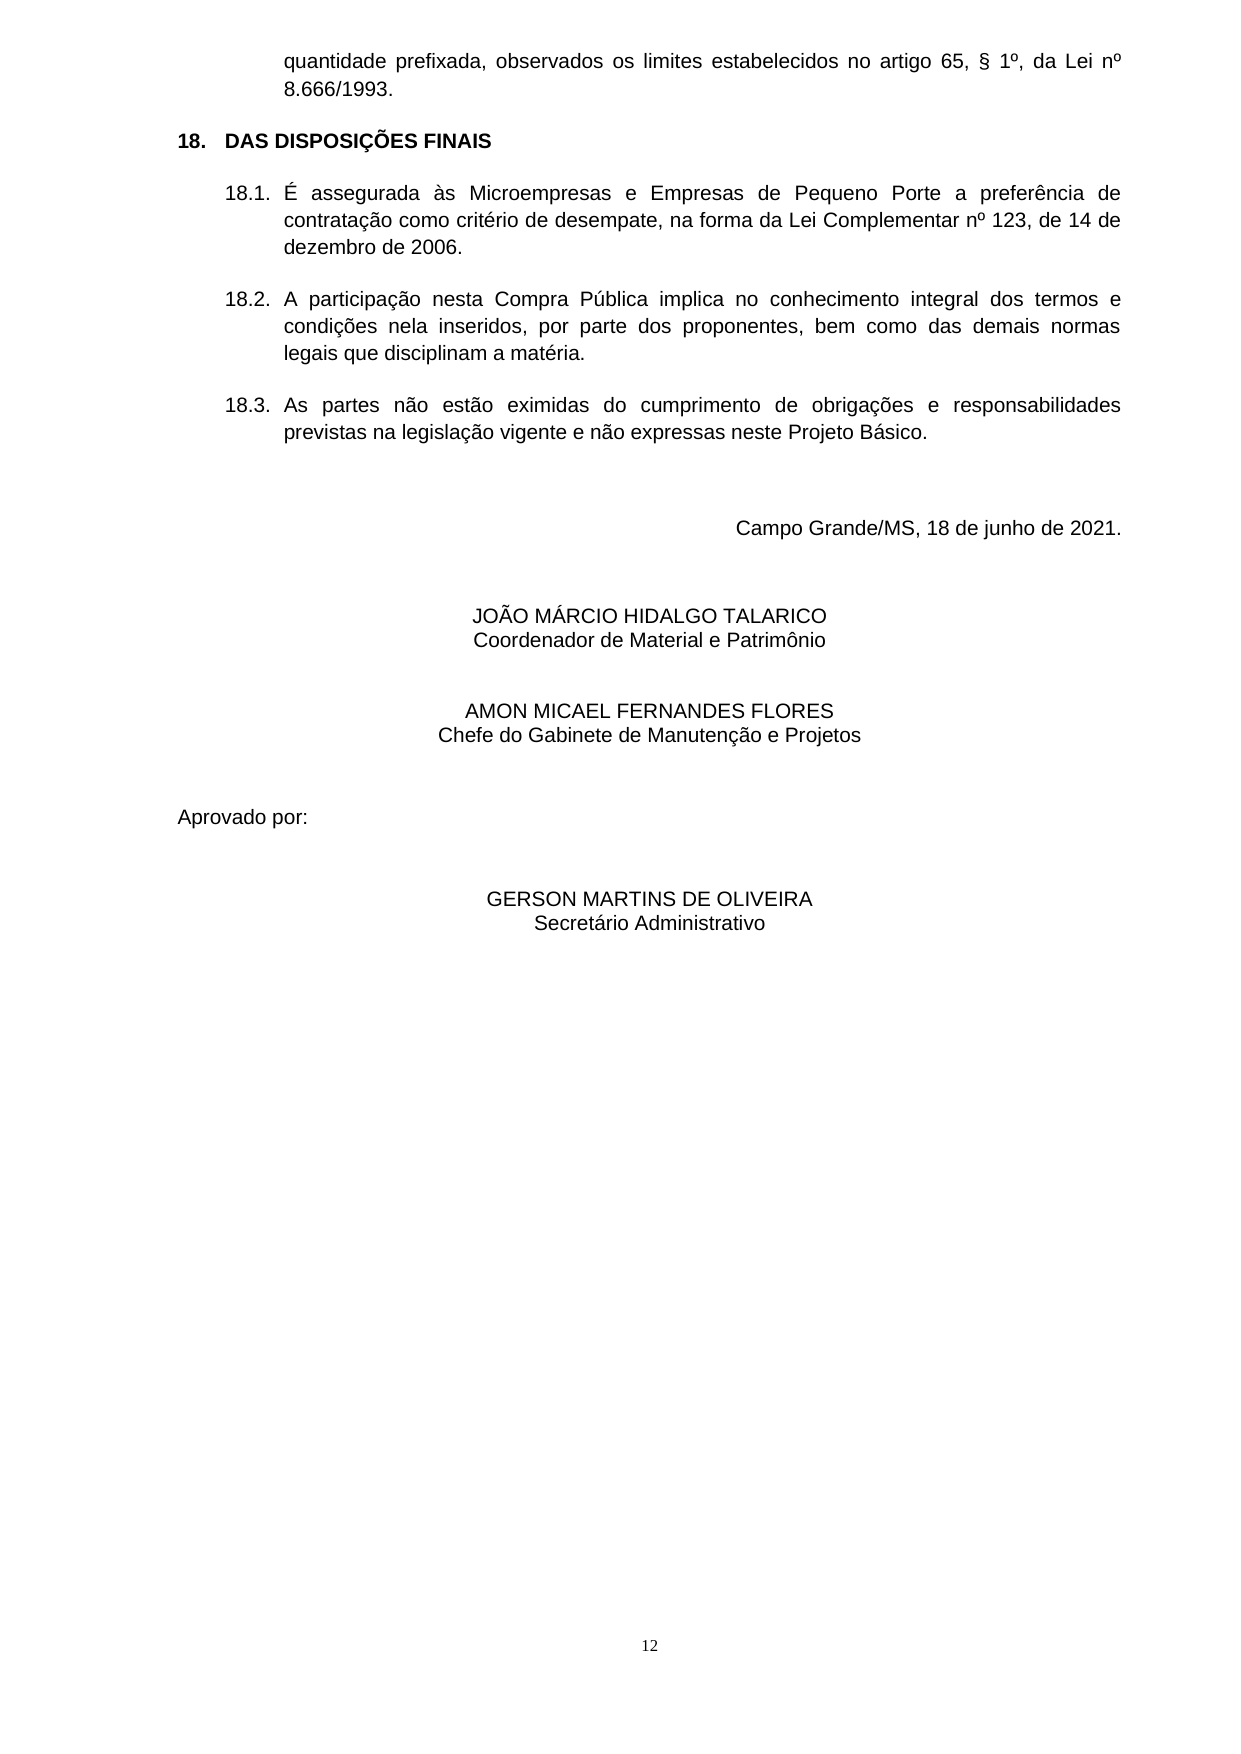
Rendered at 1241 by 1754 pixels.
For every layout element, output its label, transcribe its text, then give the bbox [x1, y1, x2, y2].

text GERSON MARTINS DE OLIVEIRA [177, 887, 1122, 911]
list As partes não estão eximidas do cumprimento de obrigações e responsabilidades previstas na legislação vigente e não expressas neste Projeto Básico. [224, 391, 1122, 445]
text Secretário Administrativo [177, 911, 1122, 935]
text AMON MICAEL FERNANDES FLORES [177, 699, 1122, 723]
text JOÃO MÁRCIO HIDALGO TALARICO [177, 603, 1122, 627]
text Coordenador de Material e Patrimônio [177, 627, 1122, 651]
list A participação nesta Compra Pública implica no conhecimento integral dos termos e condições nela inseridos, por parte dos proponentes, bem como das demais normas legais que disciplinam a matéria. [224, 285, 1122, 366]
list quantidade prefixada, observados os limites estabelecidos no artigo 65, § 1º, da Lei nº 8.666/1993. [224, 47, 1122, 101]
list É assegurada às Microempresas e Empresas de Pequeno Porte a preferência de contratação como critério de desempate, na forma da Lei Complementar nº 123, de 14 de dezembro de 2006. [224, 178, 1122, 260]
text Aprovado por: [177, 808, 1122, 828]
list DAS DISPOSIÇÕES FINAIS [177, 126, 1122, 153]
text Campo Grande/MS, 18 de junho de 2021. [177, 516, 1122, 540]
text Chefe do Gabinete de Manutenção e Projetos [177, 723, 1122, 747]
